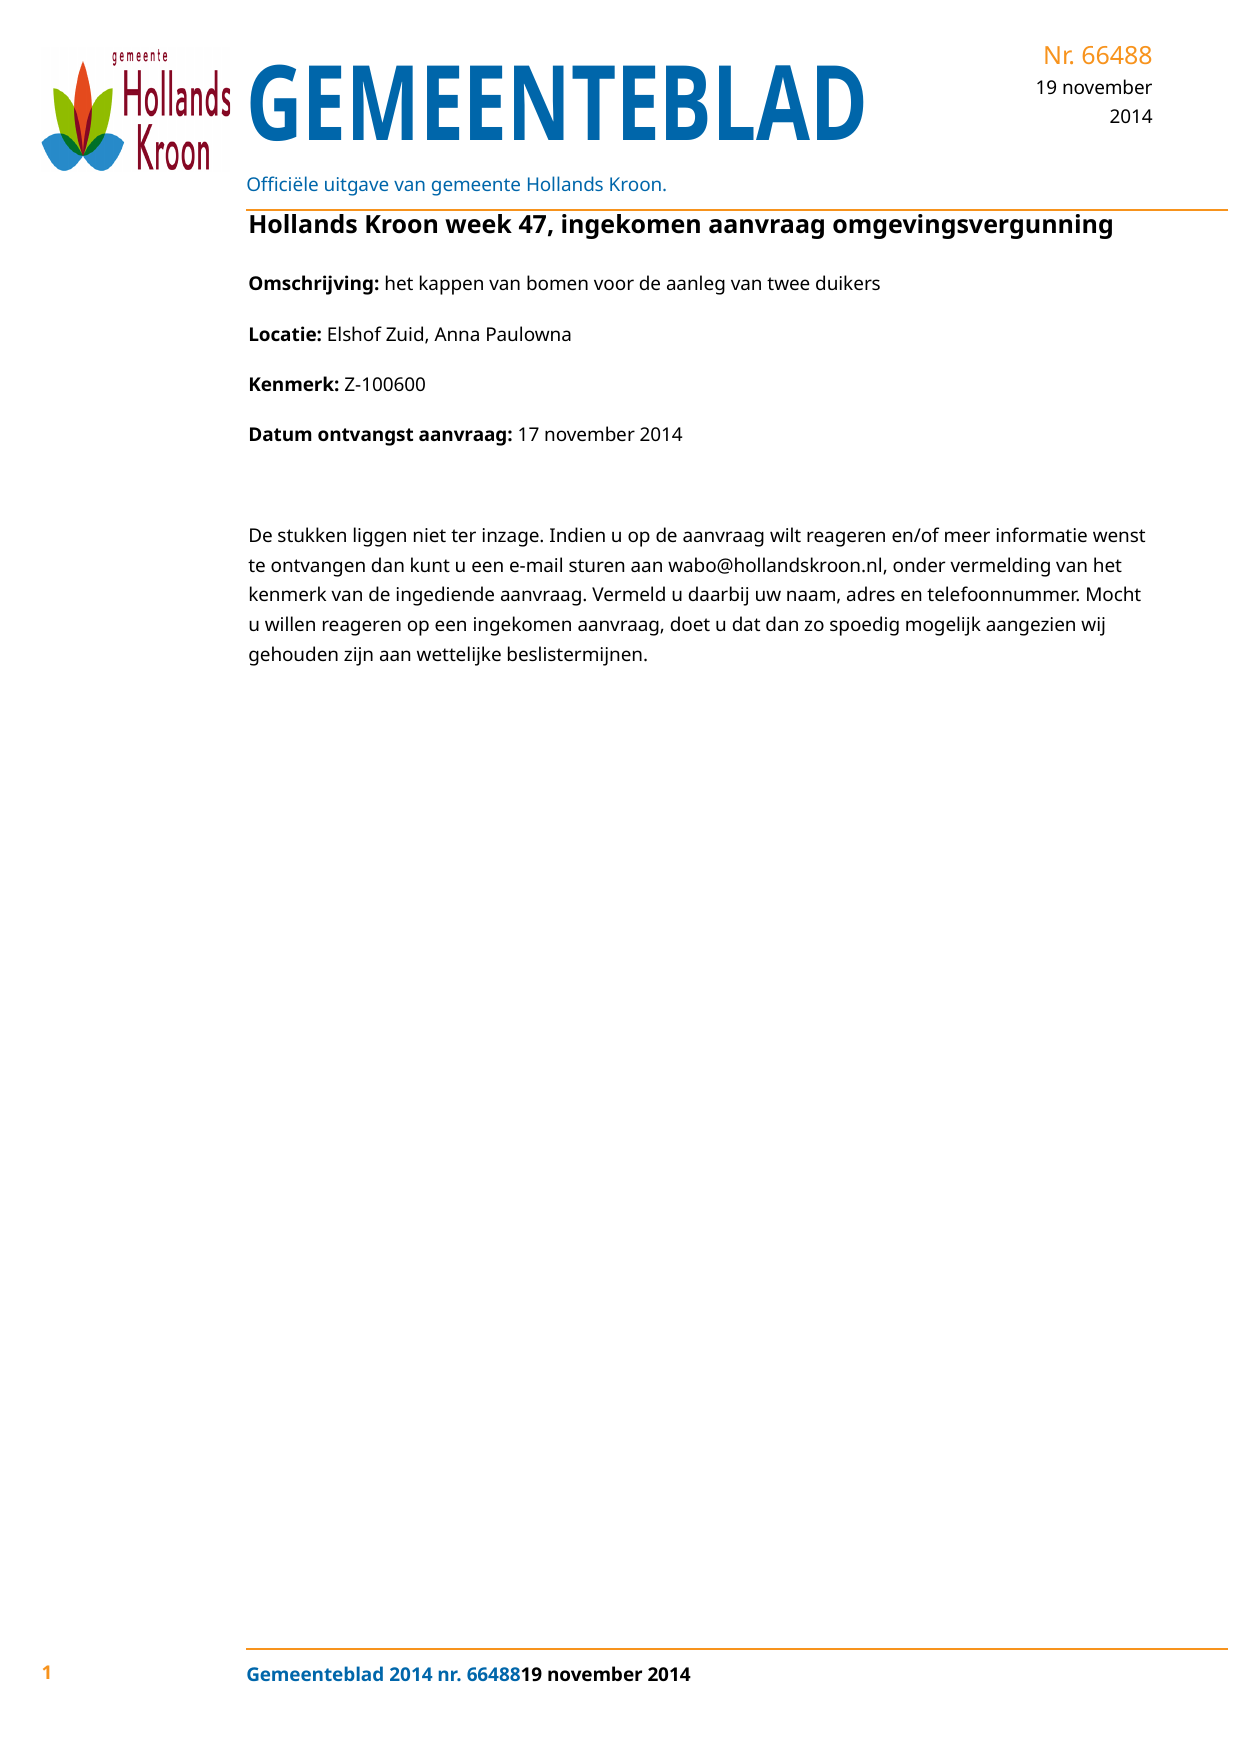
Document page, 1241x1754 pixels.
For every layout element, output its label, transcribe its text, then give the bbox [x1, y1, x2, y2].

text Datum ontvangst aanvraag: 17 november 2014 [248, 422, 1152, 447]
picture [41, 47, 231, 172]
text Hollands Kroon week 47, ingekomen aanvraag omgevingsvergunning [248, 211, 1152, 241]
text Kenmerk: Z-100600 [248, 371, 1152, 397]
text Locatie: Elshof Zuid, Anna Paulowna [248, 321, 1152, 346]
text Omschrijving: het kappen van bomen voor de aanleg van twee duikers [248, 270, 1152, 296]
text De stukken liggen niet ter inzage. Indien u op de aanvraag wilt reageren en/of meer informatie wenst te ontvangen dan kunt u een e-mail sturen aan wabo@hollandskroon.nl, onder vermelding van het kenmerk van de ingediende aanvraag. Vermeld u daarbij uw naam, adres en telefoonnummer. Mocht u willen reageren op een ingekomen aanvraag, doet u dat dan zo spoedig mogelijk aangezien wij gehouden zijn aan wettelijke beslistermijnen. [248, 522, 1152, 666]
